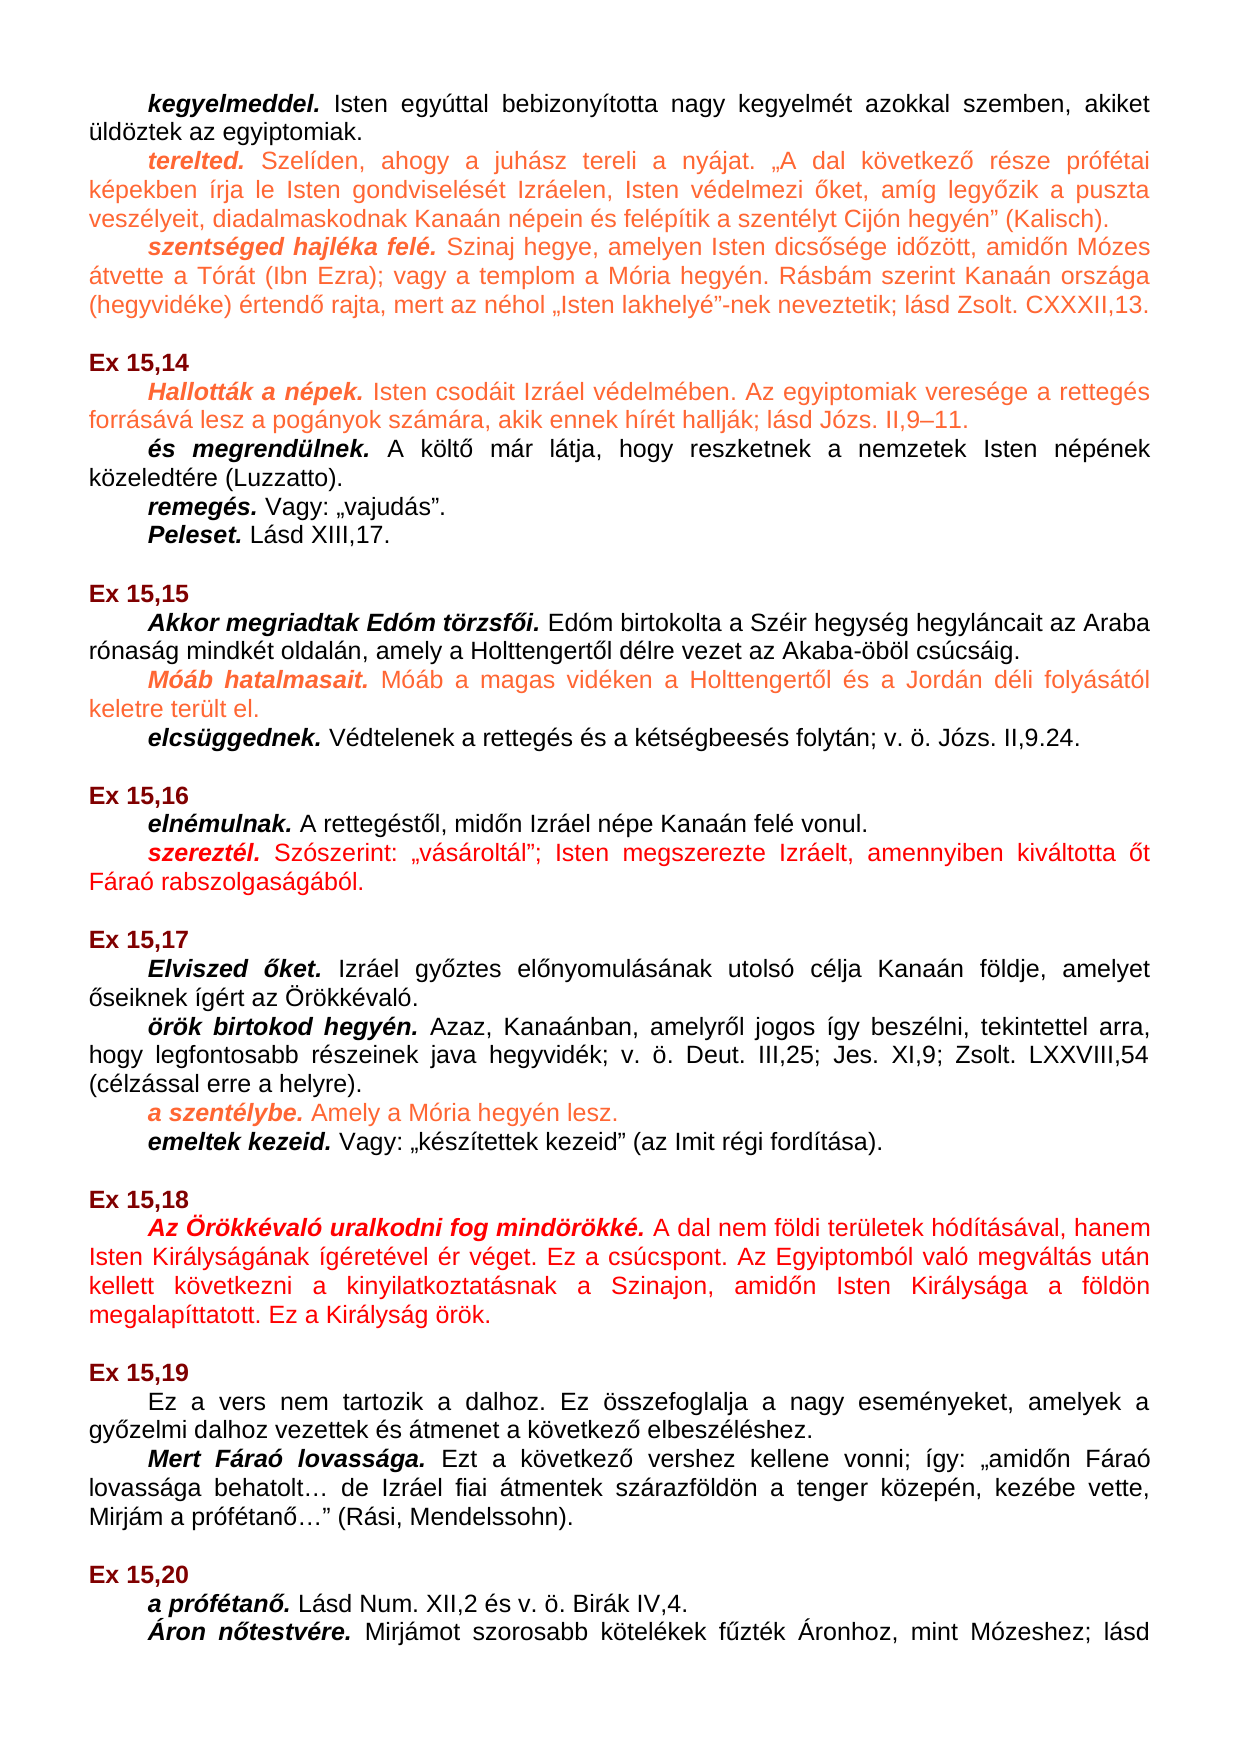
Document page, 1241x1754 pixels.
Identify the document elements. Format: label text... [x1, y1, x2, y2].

text elnémulnak. A rettegéstől, midőn Izráel népe Kanaán felé vonul. [88, 809, 1152, 838]
text Ex 15,17 [88, 925, 1152, 954]
text remegés. Vagy: „vajudás”. [88, 492, 1152, 521]
text elcsüggednek. Védtelenek a rettegés és a kétségbeesés folytán; v. ö. Józs. II,9.24. [88, 722, 1152, 751]
text Ex 15,18 [88, 1185, 1152, 1213]
text terelted. Szelíden, ahogy a juhász tereli a nyájat. „A dal következő része prófétai képekben írja le Isten gondviselését Izráelen, Isten védelmezi őket, amíg legyőzik a puszta veszélyeit, diadalmaskodnak Kanaán népein és felépítik a szentélyt Cijón hegyén” (Kalisch). [88, 146, 1152, 232]
text Peleset. Lásd XIII,17. [88, 521, 1152, 549]
text Elviszed őket. Izráel győztes előnyomulásának utolsó célja Kanaán földje, amelyet őseiknek ígért az Örökkévaló. [88, 954, 1152, 1011]
text szereztél. Szószerint: „vásároltál”; Isten megszerezte Izráelt, amennyiben kiváltotta őt Fáraó rabszolgaságából. [88, 838, 1152, 896]
text Ex 15,20 [88, 1560, 1152, 1589]
text a szentélybe. Amely a Mória hegyén lesz. [88, 1098, 1152, 1126]
text szentséged hajléka felé. Szinaj hegye, amelyen Isten dicsősége időzött, amidőn Mózes átvette a Tórát (Ibn Ezra); vagy a templom a Mória hegyén. Rásbám szerint Kanaán országa (hegyvidéke) értendő rajta, mert az néhol „Isten lakhelyé”-nek neveztetik; lásd Zsolt. CXXXII,13. [88, 232, 1152, 318]
text Hallották a népek. Isten csodáit Izráel védelmében. Az egyiptomiak veresége a rettegés forrásává lesz a pogányok számára, akik ennek hírét hallják; lásd Józs. II,9–11. [88, 377, 1152, 434]
text Ex 15,14 [88, 348, 1152, 377]
text Ex 15,16 [88, 781, 1152, 809]
text Az Örökkévaló uralkodni fog mindörökké. A dal nem földi területek hódításával, hanem Isten Királyságának ígéretével ér véget. Ez a csúcspont. Az Egyiptomból való megváltás után kellett következni a kinyilatkoztatásnak a Szinajon, amidőn Isten Királysága a földön megalapíttatott. Ez a Királyság örök. [88, 1213, 1152, 1328]
text Akkor megriadtak Edóm törzsfői. Edóm birtokolta a Széir hegység hegyláncait az Araba rónaság mindkét oldalán, amely a Holttengertől délre vezet az Akaba-öböl csúcsáig. [88, 607, 1152, 665]
text Ez a vers nem tartozik a dalhoz. Ez összefoglalja a nagy eseményeket, amelyek a győzelmi dalhoz vezettek és átmenet a következő elbeszéléshez. [88, 1387, 1152, 1444]
text a prófétanő. Lásd Num. XII,2 és v. ö. Birák IV,4. [88, 1589, 1152, 1617]
text Áron nőtestvére. Mirjámot szorosabb kötelékek fűzték Áronhoz, mint Mózeshez; lásd [88, 1617, 1152, 1646]
text Móáb hatalmasait. Móáb a magas vidéken a Holttengertől és a Jordán déli folyásától keletre terült el. [88, 665, 1152, 722]
text Ex 15,19 [88, 1358, 1152, 1387]
text emeltek kezeid. Vagy: „készítettek kezeid” (az Imit régi fordítása). [88, 1126, 1152, 1155]
text Ex 15,15 [88, 579, 1152, 607]
text és megrendülnek. A költő már látja, hogy reszketnek a nemzetek Isten népének közeledtére (Luzzatto). [88, 434, 1152, 492]
text Mert Fáraó lovassága. Ezt a következő vershez kellene vonni; így: „amidőn Fáraó lovassága behatolt… de Izráel fiai átmentek szárazföldön a tenger közepén, kezébe vette, Mirjám a prófétanő…” (Rási, Mendelssohn). [88, 1444, 1152, 1530]
text kegyelmeddel. Isten egyúttal bebizonyította nagy kegyelmét azokkal szemben, akiket üldöztek az egyiptomiak. [88, 88, 1152, 146]
text örök birtokod hegyén. Azaz, Kanaánban, amelyről jogos így beszélni, tekintettel arra, hogy legfontosabb részeinek java hegyvidék; v. ö. Deut. III,25; Jes. XI,9; Zsolt. LXXVIII,54 (célzással erre a helyre). [88, 1011, 1152, 1098]
